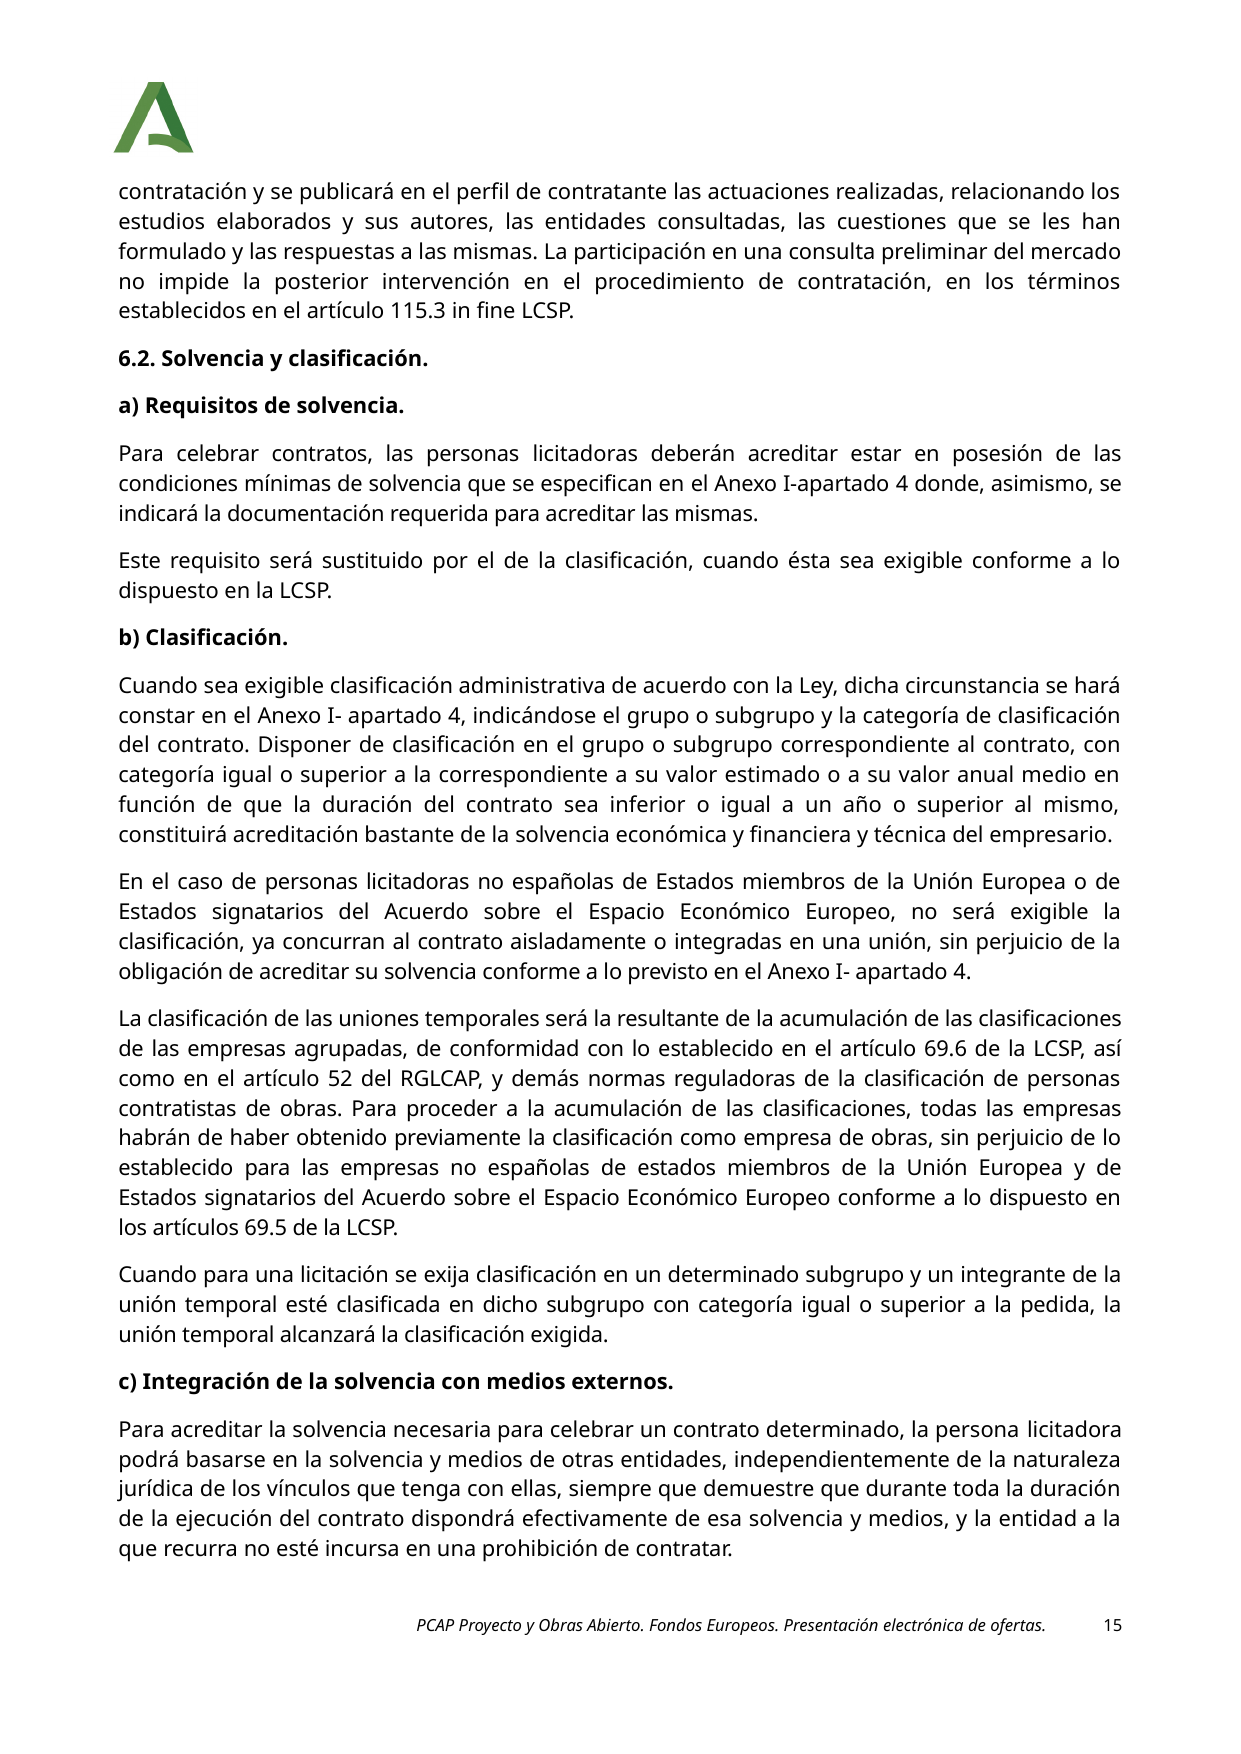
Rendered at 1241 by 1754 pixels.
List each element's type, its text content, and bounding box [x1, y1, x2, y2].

text Este requisito será sustituido por el de la clasificación, cuando ésta sea exigible conforme a lo dispuesto en la LCSP. [118, 545, 1122, 605]
text a) Requisitos de solvencia. [118, 391, 1122, 420]
text En el caso de personas licitadoras no españolas de Estados miembros de la Unión Europea o de Estados signatarios del Acuerdo sobre el Espacio Económico Europeo, no será exigible la clasificación, ya concurran al contrato aisladamente o integradas en una unión, sin perjuicio de la obligación de acreditar su solvencia conforme a lo previsto en el Anexo I- apartado 4. [118, 866, 1122, 986]
text La clasificación de las uniones temporales será la resultante de la acumulación de las clasificaciones de las empresas agrupadas, de conformidad con lo establecido en el artículo 69.6 de la LCSP, así como en el artículo 52 del RGLCAP, y demás normas reguladoras de la clasificación de personas contratistas de obras. Para proceder a la acumulación de las clasificaciones, todas las empresas habrán de haber obtenido previamente la clasificación como empresa de obras, sin perjuicio de lo establecido para las empresas no españolas de estados miembros de la Unión Europea y de Estados signatarios del Acuerdo sobre el Espacio Económico Europeo conforme a lo dispuesto en los artículos 69.5 de la LCSP. [118, 1003, 1122, 1242]
text Cuando sea exigible clasificación administrativa de acuerdo con la Ley, dicha circunstancia se hará constar en el Anexo I- apartado 4, indicándose el grupo o subgrupo y la categoría de clasificación del contrato. Disponer de clasificación en el grupo o subgrupo correspondiente al contrato, con categoría igual o superior a la correspondiente a su valor estimado o a su valor anual medio en función de que la duración del contrato sea inferior o igual a un año o superior al mismo, constituirá acreditación bastante de la solvencia económica y financiera y técnica del empresario. [118, 670, 1122, 849]
picture [109, 77, 198, 157]
text Cuando para una licitación se exija clasificación en un determinado subgrupo y un integrante de la unión temporal esté clasificada en dicho subgrupo con categoría igual o superior a la pedida, la unión temporal alcanzará la clasificación exigida. [118, 1259, 1122, 1349]
text c) Integración de la solvencia con medios externos. [118, 1366, 1122, 1396]
text b) Clasificación. [118, 622, 1122, 652]
text contratación y se publicará en el perfil de contratante las actuaciones realizadas, relacionando los estudios elaborados y sus autores, las entidades consultadas, las cuestiones que se les han formulado y las respuestas a las mismas. La participación en una consulta preliminar del mercado no impide la posterior intervención en el procedimiento de contratación, en los términos establecidos en el artículo 115.3 in fine LCSP. [118, 176, 1122, 325]
text Para acreditar la solvencia necesaria para celebrar un contrato determinado, la persona licitadora podrá basarse en la solvencia y medios de otras entidades, independientemente de la naturaleza jurídica de los vínculos que tenga con ellas, siempre que demuestre que durante toda la duración de la ejecución del contrato dispondrá efectivamente de esa solvencia y medios, y la entidad a la que recurra no esté incursa en una prohibición de contratar. [118, 1414, 1122, 1563]
subtitle 6.2. Solvencia y clasificación. [118, 343, 1122, 373]
text Para celebrar contratos, las personas licitadoras deberán acreditar estar en posesión de las condiciones mínimas de solvencia que se especifican en el Anexo I-apartado 4 donde, asimismo, se indicará la documentación requerida para acreditar las mismas. [118, 438, 1122, 527]
